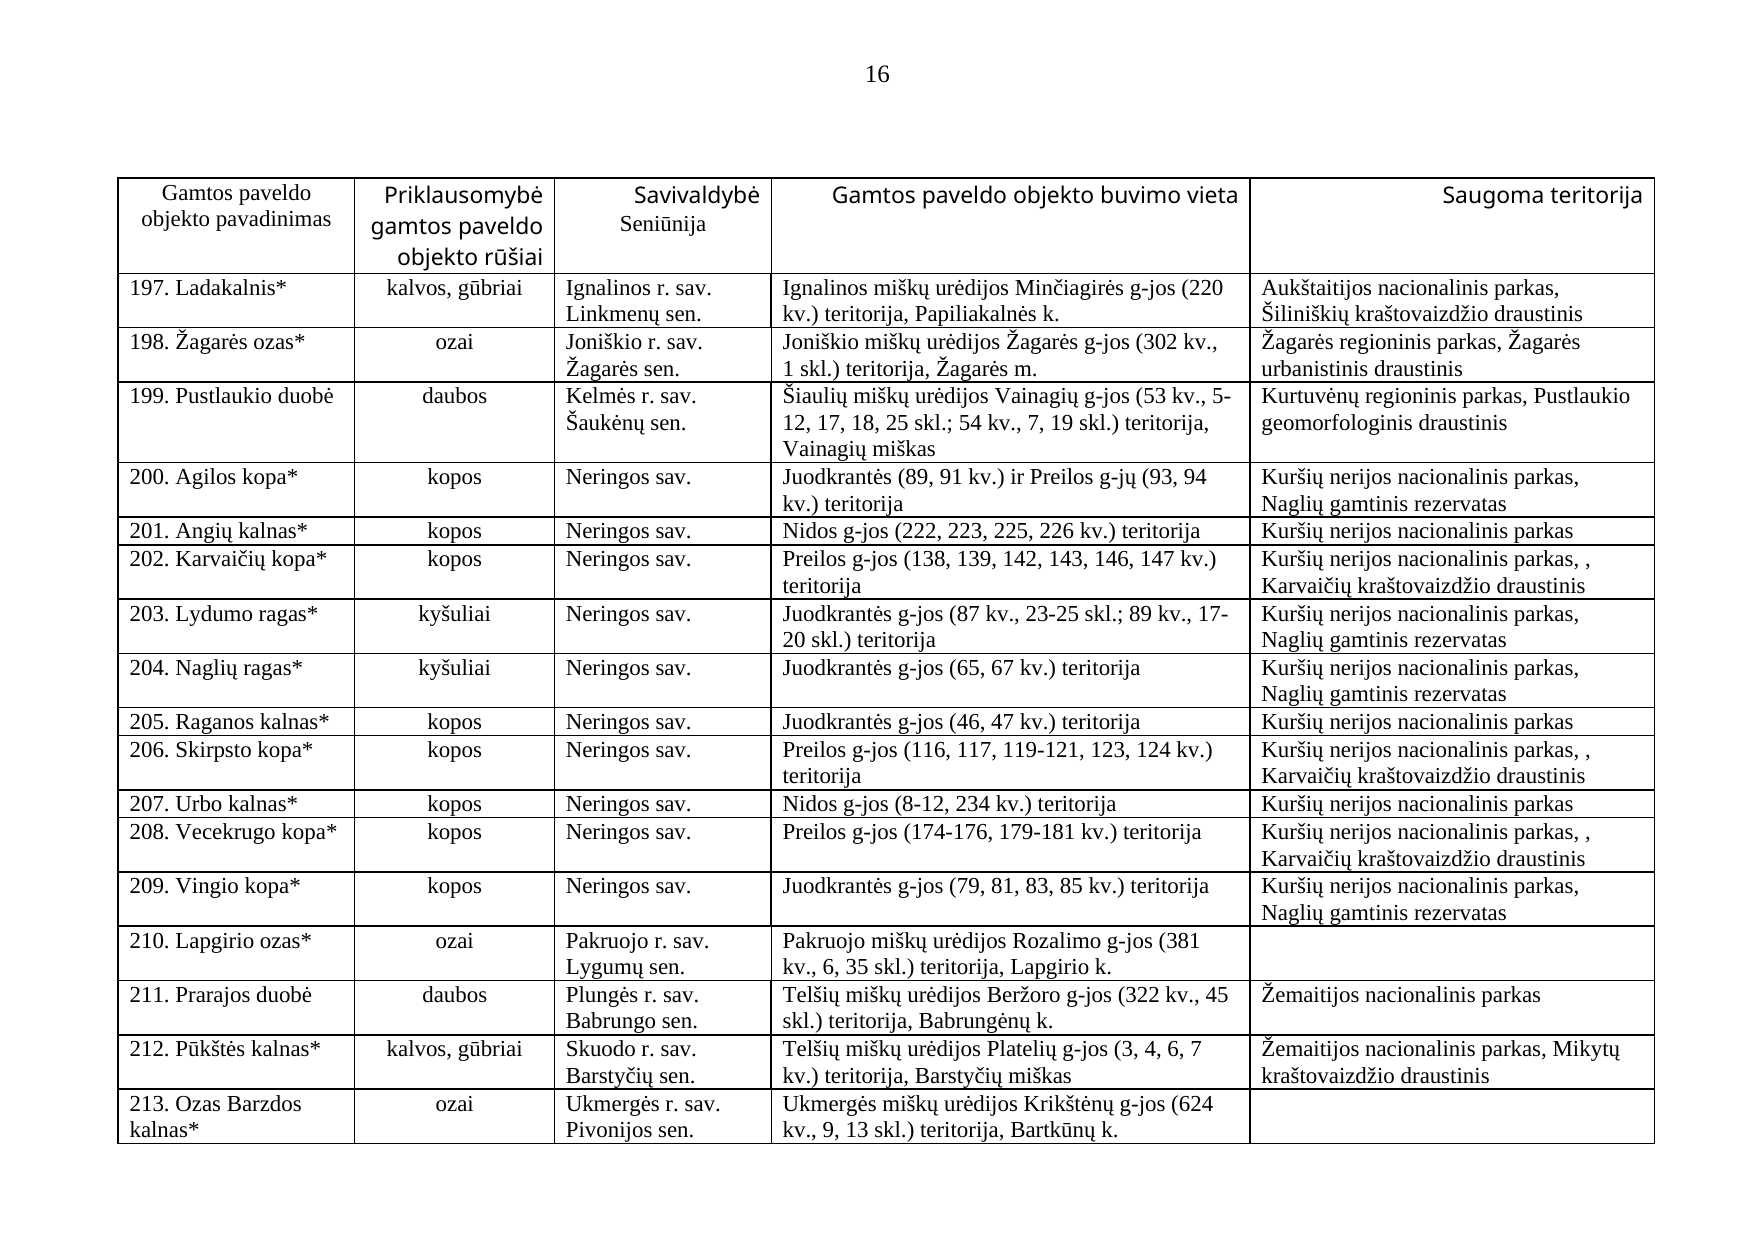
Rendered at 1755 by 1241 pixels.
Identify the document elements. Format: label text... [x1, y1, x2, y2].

table_cell Preilos g-jos (116, 117, 119-121, 123, 124 kv.) teritorija [772, 736, 1249, 789]
table_cell Kuršių nerijos nacionalinis parkas, Naglių gamtinis rezervatas [1251, 463, 1654, 516]
table_cell Kuršių nerijos nacionalinis parkas [1251, 708, 1654, 734]
table_cell Neringos sav. [555, 600, 770, 652]
table_cell 201. Angių kalnas* [119, 518, 354, 544]
table_cell 206. Skirpsto kopa* [119, 736, 354, 789]
table_header Gamtos paveldo objekto buvimo vieta [772, 179, 1249, 272]
table_header Saugoma teritorija [1251, 179, 1654, 272]
table_cell Juodkrantės (89, 91 kv.) ir Preilos g-jų (93, 94 kv.) teritorija [772, 463, 1249, 516]
table_cell 200. Agilos kopa* [119, 463, 354, 516]
table_cell ozai [355, 927, 554, 979]
table_cell 205. Raganos kalnas* [119, 708, 354, 734]
table_cell 197. Ladakalnis* [119, 274, 354, 327]
table_cell Skuodo r. sav. Barstyčių sen. [555, 1036, 770, 1088]
table_cell Kuršių nerijos nacionalinis parkas, , Karvaičių kraštovaizdžio draustinis [1251, 818, 1654, 871]
table_cell Aukštaitijos nacionalinis parkas, Šiliniškių kraštovaizdžio draustinis [1251, 274, 1654, 327]
table_cell 210. Lapgirio ozas* [119, 927, 354, 979]
table_cell 212. Pūkštės kalnas* [119, 1036, 354, 1088]
table_cell Ukmergės miškų urėdijos Krikštėnų g-jos (624 kv., 9, 13 skl.) teritorija, Bartkūnų k. [772, 1090, 1249, 1142]
table_cell Neringos sav. [555, 463, 770, 516]
table_cell Žagarės regioninis parkas, Žagarės urbanistinis draustinis [1251, 328, 1654, 381]
table_cell kopos [355, 546, 554, 598]
table_cell Juodkrantės g-jos (65, 67 kv.) teritorija [772, 654, 1249, 707]
table_cell Preilos g-jos (138, 139, 142, 143, 146, 147 kv.) teritorija [772, 546, 1249, 598]
table_cell Neringos sav. [555, 654, 770, 707]
table_cell ozai [355, 1090, 554, 1142]
table_cell kyšuliai [355, 600, 554, 652]
table_cell kalvos, gūbriai [355, 1036, 554, 1088]
table_cell kopos [355, 463, 554, 516]
table_cell kalvos, gūbriai [355, 274, 554, 327]
table_cell kyšuliai [355, 654, 554, 707]
table_cell 209. Vingio kopa* [119, 873, 354, 925]
table_cell 202. Karvaičių kopa* [119, 546, 354, 598]
table_cell Telšių miškų urėdijos Beržoro g-jos (322 kv., 45 skl.) teritorija, Babrungėnų k. [772, 981, 1249, 1034]
table_cell Neringos sav. [555, 708, 770, 734]
table_cell ozai [355, 328, 554, 381]
table_header Savivaldybė Seniūnija [555, 179, 771, 272]
table_cell Kuršių nerijos nacionalinis parkas, , Karvaičių kraštovaizdžio draustinis [1251, 736, 1654, 789]
table_cell Žemaitijos nacionalinis parkas, Mikytų kraštovaizdžio draustinis [1251, 1036, 1654, 1088]
table_cell Neringos sav. [555, 818, 770, 871]
table_cell Pakruojo miškų urėdijos Rozalimo g-jos (381 kv., 6, 35 skl.) teritorija, Lapgirio k. [772, 927, 1249, 979]
table_cell Joniškio miškų urėdijos Žagarės g-jos (302 kv., 1 skl.) teritorija, Žagarės m. [772, 328, 1249, 381]
table_cell 207. Urbo kalnas* [119, 791, 354, 817]
table_cell 211. Prarajos duobė [119, 981, 354, 1034]
table_cell Ukmergės r. sav. Pivonijos sen. [555, 1090, 771, 1142]
table_cell Pakruojo r. sav. Lygumų sen. [555, 927, 771, 979]
table_cell Kelmės r. sav. Šaukėnų sen. [555, 383, 770, 462]
table_cell Neringos sav. [555, 736, 770, 789]
table_cell daubos [355, 383, 554, 462]
table_cell kopos [355, 736, 554, 789]
table_cell Kuršių nerijos nacionalinis parkas, Naglių gamtinis rezervatas [1251, 600, 1654, 652]
table_cell Ignalinos miškų urėdijos Minčiagirės g-jos (220 kv.) teritorija, Papiliakalnės k. [772, 274, 1249, 327]
table_cell Šiaulių miškų urėdijos Vainagių g-jos (53 kv., 5-12, 17, 18, 25 skl.; 54 kv., 7, 19 skl.) teritorija, Vainagių miškas [772, 383, 1249, 462]
table_cell Ignalinos r. sav. Linkmenų sen. [555, 274, 770, 327]
table_header Gamtos paveldo objekto pavadinimas [119, 179, 354, 272]
table_cell 198. Žagarės ozas* [119, 328, 354, 381]
table_cell Nidos g-jos (8-12, 234 kv.) teritorija [772, 791, 1249, 817]
table_cell daubos [355, 981, 554, 1034]
table_cell 204. Naglių ragas* [119, 654, 354, 707]
table_cell Telšių miškų urėdijos Platelių g-jos (3, 4, 6, 7 kv.) teritorija, Barstyčių miškas [772, 1036, 1249, 1088]
table_cell kopos [355, 518, 554, 544]
table_cell Plungės r. sav. Babrungo sen. [555, 981, 770, 1034]
table_cell Neringos sav. [555, 518, 770, 544]
table_cell Kuršių nerijos nacionalinis parkas, Naglių gamtinis rezervatas [1251, 873, 1654, 925]
table_cell Neringos sav. [555, 791, 770, 817]
table_cell Neringos sav. [555, 546, 770, 598]
table_cell kopos [355, 873, 554, 925]
table_cell Joniškio r. sav. Žagarės sen. [555, 328, 771, 381]
table_cell Preilos g-jos (174-176, 179-181 kv.) teritorija [772, 818, 1249, 871]
table_cell kopos [355, 708, 554, 734]
table_cell Kuršių nerijos nacionalinis parkas, Naglių gamtinis rezervatas [1251, 654, 1654, 707]
table_cell 208. Vecekrugo kopa* [119, 818, 354, 871]
table_cell Juodkrantės g-jos (46, 47 kv.) teritorija [772, 708, 1249, 734]
table_cell Juodkrantės g-jos (87 kv., 23-25 skl.; 89 kv., 17-20 skl.) teritorija [772, 600, 1249, 652]
table_cell 203. Lydumo ragas* [119, 600, 354, 652]
table_cell Nidos g-jos (222, 223, 225, 226 kv.) teritorija [772, 518, 1249, 544]
table_cell Juodkrantės g-jos (79, 81, 83, 85 kv.) teritorija [772, 873, 1249, 925]
table_cell Žemaitijos nacionalinis parkas [1251, 981, 1654, 1034]
table_cell [1251, 1090, 1654, 1142]
table_cell [1251, 927, 1654, 979]
table_cell Kuršių nerijos nacionalinis parkas [1251, 518, 1654, 544]
table_cell kopos [355, 818, 554, 871]
table_header Priklausomybė gamtos paveldo objekto rūšiai [355, 179, 554, 272]
table_cell Kuršių nerijos nacionalinis parkas [1251, 791, 1654, 817]
table_cell 199. Pustlaukio duobė [119, 383, 354, 462]
table_cell Kurtuvėnų regioninis parkas, Pustlaukio geomorfologinis draustinis [1251, 383, 1654, 462]
table_cell 213. Ozas Barzdos kalnas* [119, 1090, 354, 1142]
table_cell Neringos sav. [555, 873, 770, 925]
table_cell kopos [355, 791, 554, 817]
table_cell Kuršių nerijos nacionalinis parkas, , Karvaičių kraštovaizdžio draustinis [1251, 546, 1654, 598]
